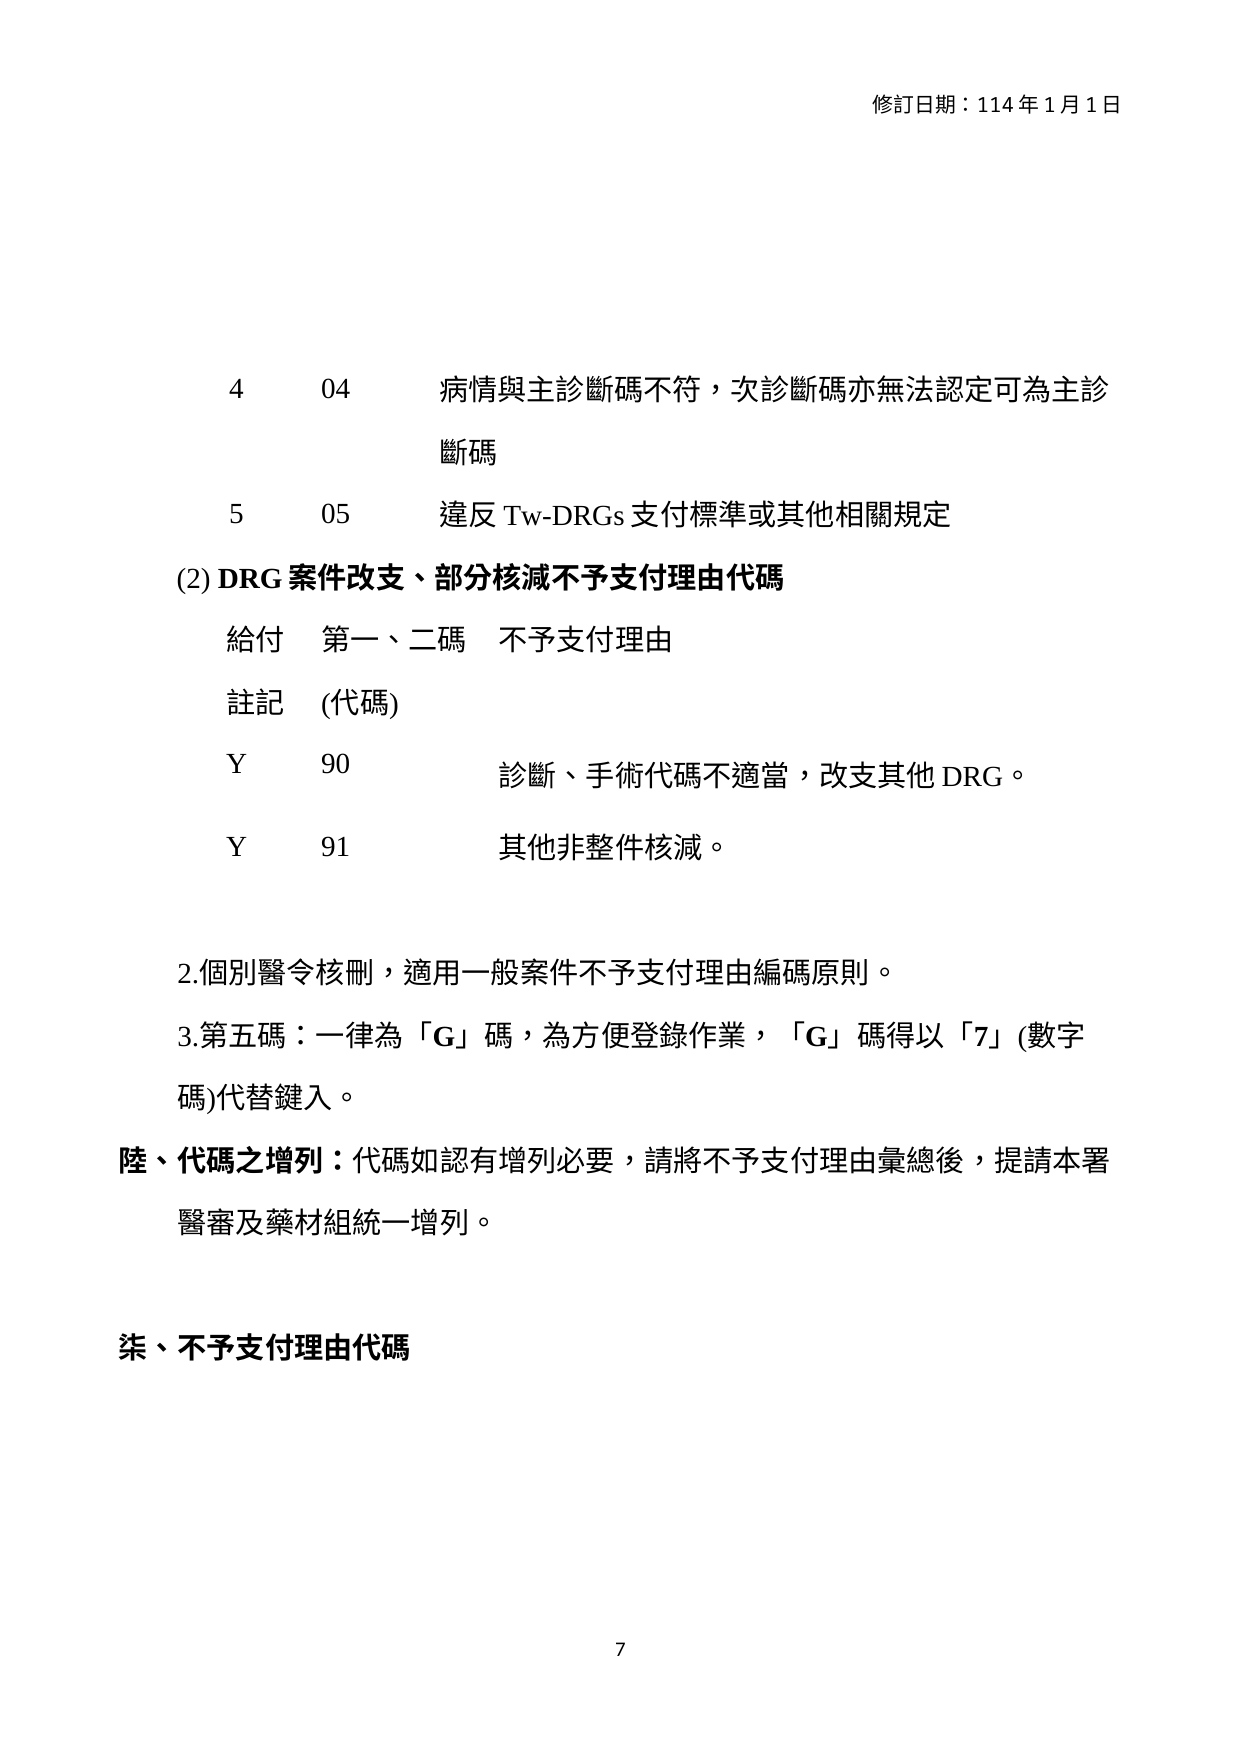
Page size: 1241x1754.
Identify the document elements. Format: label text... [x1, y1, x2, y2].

table_cell 05 [310, 471, 428, 534]
table_cell Y [215, 721, 309, 804]
table_cell 其他非整件核減。 [487, 805, 1122, 867]
table_cell 5 [218, 471, 309, 534]
table_cell 4 [218, 346, 309, 471]
table_header 給付註記 [215, 596, 309, 721]
table_cell 04 [310, 346, 428, 471]
table_header 第一、二碼(代碼) [310, 596, 487, 721]
table_cell 90 [310, 721, 487, 804]
text (2) DRG案件改支、部分核減不予支付理由代碼 [118, 534, 1122, 596]
table_cell 91 [310, 805, 487, 867]
table_header 不予支付理由 [487, 596, 1122, 721]
table_cell Y [215, 805, 309, 867]
text 3.第五碼：一律為「G」碼，為方便登錄作業，「G」碼得以「7」(數字碼)代替鍵入。 [177, 992, 1122, 1117]
text 2.個別醫令核刪，適用一般案件不予支付理由編碼原則。 [177, 929, 1122, 992]
table_cell 病情與主診斷碼不符，次診斷碼亦無法認定可為主診斷碼 [428, 346, 1121, 471]
list 代碼之增列：代碼如認有增列必要，請將不予支付理由彙總後，提請本署醫審及藥材組統一增列。 [118, 1117, 1122, 1242]
table_cell 診斷、手術代碼不適當，改支其他DRG。 [487, 721, 1122, 804]
list 不予支付理由代碼 [118, 1304, 1122, 1367]
table_cell 違反Tw-DRGs支付標準或其他相關規定 [428, 471, 1121, 534]
